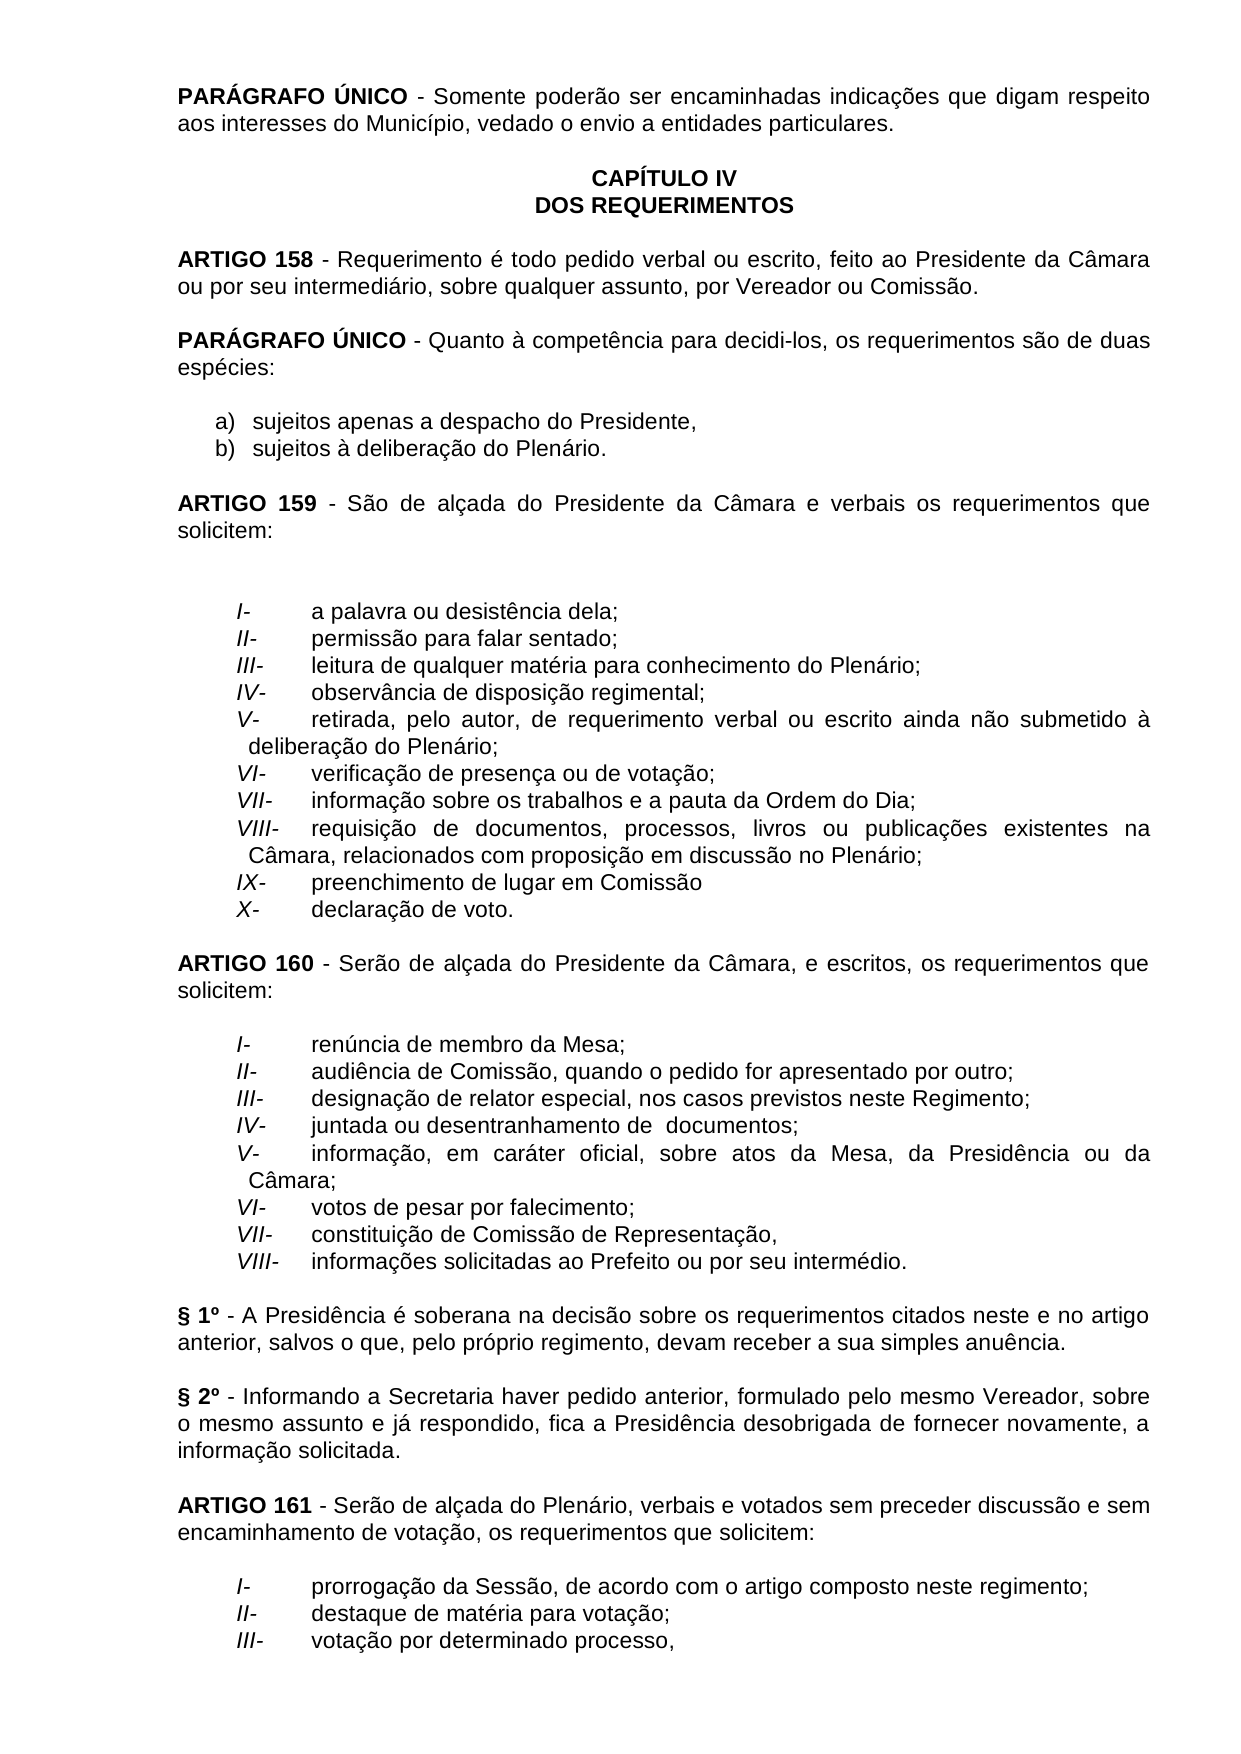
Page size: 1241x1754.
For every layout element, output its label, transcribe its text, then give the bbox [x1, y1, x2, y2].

subtitle § 1º - A Presidência é soberana na decisão sobre os requerimentos citados neste e no artigo anterior, salvos o que, pelo próprio regimento, devam receber a sua simples anuência. [177, 1301, 1152, 1356]
subtitle designação de relator especial, nos casos previstos neste Regimento; [236, 1085, 1152, 1112]
subtitle informações solicitadas ao Prefeito ou por seu intermédio. [236, 1247, 1152, 1274]
subtitle ARTIGO 160 - Serão de alçada do Presidente da Câmara, e escritos, os requerimentos que solicitem: [177, 949, 1152, 1003]
subtitle verificação de presença ou de votação; [236, 760, 1152, 787]
subtitle juntada ou desentranhamento de documentos; [236, 1112, 1152, 1139]
subtitle ARTIGO 161 - Serão de alçada do Plenário, verbais e votados sem preceder discussão e sem encaminhamento de votação, os requerimentos que solicitem: [177, 1491, 1152, 1545]
subtitle declaração de voto. [236, 895, 1152, 922]
subtitle a palavra ou desistência dela; [236, 597, 1152, 624]
subtitle PARÁGRAFO ÚNICO - Somente poderão ser encaminhadas indicações que digam respeito aos interesses do Município, vedado o envio a entidades particulares. [177, 83, 1152, 137]
subtitle renúncia de membro da Mesa; [236, 1031, 1152, 1058]
subtitle observância de disposição regimental; [236, 678, 1152, 706]
subtitle ARTIGO 158 - Requerimento é todo pedido verbal ou escrito, feito ao Presidente da Câmara ou por seu intermediário, sobre qualquer assunto, por Vereador ou Comissão. [177, 245, 1152, 299]
subtitle retirada, pelo autor, de requerimento verbal ou escrito ainda não submetido à deliberação do Plenário; [236, 706, 1152, 760]
subtitle DOS REQUERIMENTOS [177, 191, 1152, 218]
subtitle audiência de Comissão, quando o pedido for apresentado por outro; [236, 1058, 1152, 1085]
subtitle prorrogação da Sessão, de acordo com o artigo composto neste regimento; [236, 1572, 1152, 1599]
subtitle votação por determinado processo, [236, 1626, 1152, 1653]
subtitle destaque de matéria para votação; [236, 1599, 1152, 1626]
subtitle preenchimento de lugar em Comissão [236, 868, 1152, 895]
subtitle requisição de documentos, processos, livros ou publicações existentes na Câmara, relacionados com proposição em discussão no Plenário; [236, 814, 1152, 868]
subtitle leitura de qualquer matéria para conhecimento do Plenário; [236, 651, 1152, 678]
subtitle § 2º - Informando a Secretaria haver pedido anterior, formulado pelo mesmo Vereador, sobre o mesmo assunto e já respondido, fica a Presidência desobrigada de fornecer novamente, a informação solicitada. [177, 1383, 1152, 1464]
subtitle sujeitos à deliberação do Plenário. [215, 435, 1152, 462]
subtitle constituição de Comissão de Representação, [236, 1220, 1152, 1247]
subtitle informação sobre os trabalhos e a pauta da Ordem do Dia; [236, 787, 1152, 814]
subtitle ARTIGO 159 - São de alçada do Presidente da Câmara e verbais os requerimentos que solicitem: [177, 489, 1152, 543]
subtitle permissão para falar sentado; [236, 624, 1152, 651]
subtitle sujeitos apenas a despacho do Presidente, [215, 408, 1152, 435]
subtitle informação, em caráter oficial, sobre atos da Mesa, da Presidência ou da Câmara; [236, 1139, 1152, 1193]
subtitle votos de pesar por falecimento; [236, 1193, 1152, 1220]
subtitle CAPÍTULO IV [177, 164, 1152, 191]
subtitle PARÁGRAFO ÚNICO - Quanto à competência para decidi-los, os requerimentos são de duas espécies: [177, 326, 1152, 381]
